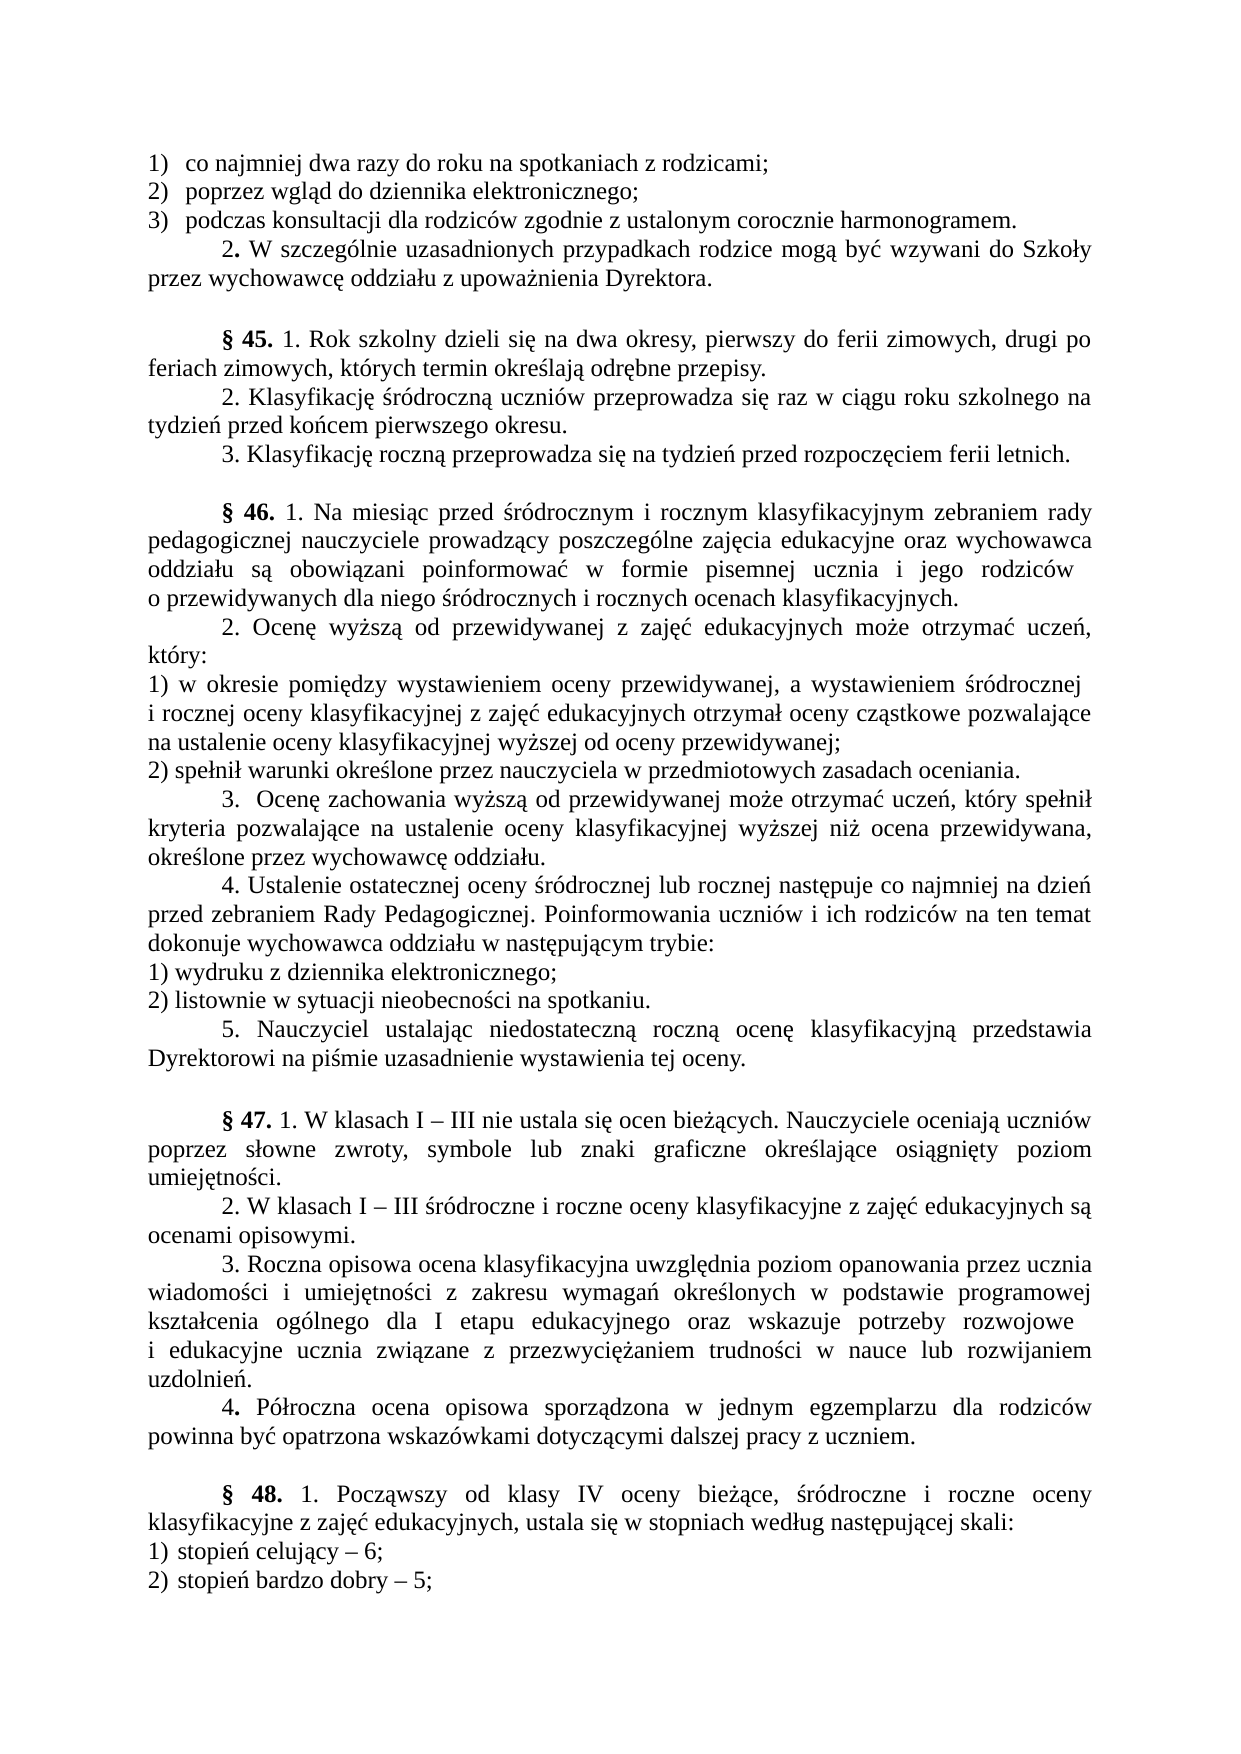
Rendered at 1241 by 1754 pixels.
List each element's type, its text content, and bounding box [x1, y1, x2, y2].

text 2) listownie w sytuacji nieobecności na spotkaniu. [148, 986, 1093, 1014]
list co najmniej dwa razy do roku na spotkaniach z rodzicami; [148, 148, 1093, 176]
text § 48. 1. Począwszy od klasy IV oceny bieżące, śródroczne i roczne oceny klasyfikacyjne z zajęć edukacyjnych, ustala się w stopniach według następującej skali: [148, 1479, 1093, 1536]
text 5. Nauczyciel ustalając niedostateczną roczną ocenę klasyfikacyjną przedstawia Dyrektorowi na piśmie uzasadnienie wystawienia tej oceny. [148, 1014, 1093, 1072]
text 2) spełnił warunki określone przez nauczyciela w przedmiotowych zasadach oceniania. [148, 756, 1093, 784]
text § 45. 1. Rok szkolny dzieli się na dwa okresy, pierwszy do ferii zimowych, drugi po feriach zimowych, których termin określają odrębne przepisy. [148, 324, 1093, 382]
text 3. Roczna opisowa ocena klasyfikacyjna uwzględnia poziom opanowania przez ucznia wiadomości i umiejętności z zakresu wymagań określonych w podstawie programowej kształcenia ogólnego dla I etapu edukacyjnego oraz wskazuje potrzeby rozwojowe i edukacyjne ucznia związane z przezwyciężaniem trudności w nauce lub rozwijaniem uzdolnień. [148, 1249, 1093, 1392]
list stopień bardzo dobry – 5; [148, 1565, 1093, 1594]
text 1) w okresie pomiędzy wystawieniem oceny przewidywanej, a wystawieniem śródrocznej i rocznej oceny klasyfikacyjnej z zajęć edukacyjnych otrzymał oceny cząstkowe pozwalające na ustalenie oceny klasyfikacyjnej wyższej od oceny przewidywanej; [148, 669, 1093, 756]
text 3. Ocenę zachowania wyższą od przewidywanej może otrzymać uczeń, który spełnił kryteria pozwalające na ustalenie oceny klasyfikacyjnej wyższej niż ocena przewidywana, określone przez wychowawcę oddziału. [148, 784, 1093, 871]
list poprzez wgląd do dziennika elektronicznego; [148, 176, 1093, 205]
text 2. Klasyfikację śródroczną uczniów przeprowadza się raz w ciągu roku szkolnego na tydzień przed końcem pierwszego okresu. [148, 382, 1093, 439]
text 2. Ocenę wyższą od przewidywanej z zajęć edukacyjnych może otrzymać uczeń, który: [148, 612, 1093, 669]
list stopień celujący – 6; [148, 1536, 1093, 1565]
text 2. W szczególnie uzasadnionych przypadkach rodzice mogą być wzywani do Szkoły przez wychowawcę oddziału z upoważnienia Dyrektora. [148, 234, 1093, 291]
text 4. Półroczna ocena opisowa sporządzona w jednym egzemplarzu dla rodziców powinna być opatrzona wskazówkami dotyczącymi dalszej pracy z uczniem. [148, 1392, 1093, 1450]
list podczas konsultacji dla rodziców zgodnie z ustalonym corocznie harmonogramem. [148, 205, 1093, 234]
text 4. Ustalenie ostatecznej oceny śródrocznej lub rocznej następuje co najmniej na dzień przed zebraniem Rady Pedagogicznej. Poinformowania uczniów i ich rodziców na ten temat dokonuje wychowawca oddziału w następującym trybie: [148, 871, 1093, 957]
text 2. W klasach I – III śródroczne i roczne oceny klasyfikacyjne z zajęć edukacyjnych są ocenami opisowymi. [148, 1191, 1093, 1249]
text § 47. 1. W klasach I – III nie ustala się ocen bieżących. Nauczyciele oceniają uczniów poprzez słowne zwroty, symbole lub znaki graficzne określające osiągnięty poziom umiejętności. [148, 1105, 1093, 1191]
text 3. Klasyfikację roczną przeprowadza się na tydzień przed rozpoczęciem ferii letnich. [148, 439, 1093, 468]
text 1) wydruku z dziennika elektronicznego; [148, 957, 1093, 986]
text § 46. 1. Na miesiąc przed śródrocznym i rocznym klasyfikacyjnym zebraniem rady pedagogicznej nauczyciele prowadzący poszczególne zajęcia edukacyjne oraz wychowawca oddziału są obowiązani poinformować w formie pisemnej ucznia i jego rodziców o przewidywanych dla niego śródrocznych i rocznych ocenach klasyfikacyjnych. [148, 497, 1093, 612]
